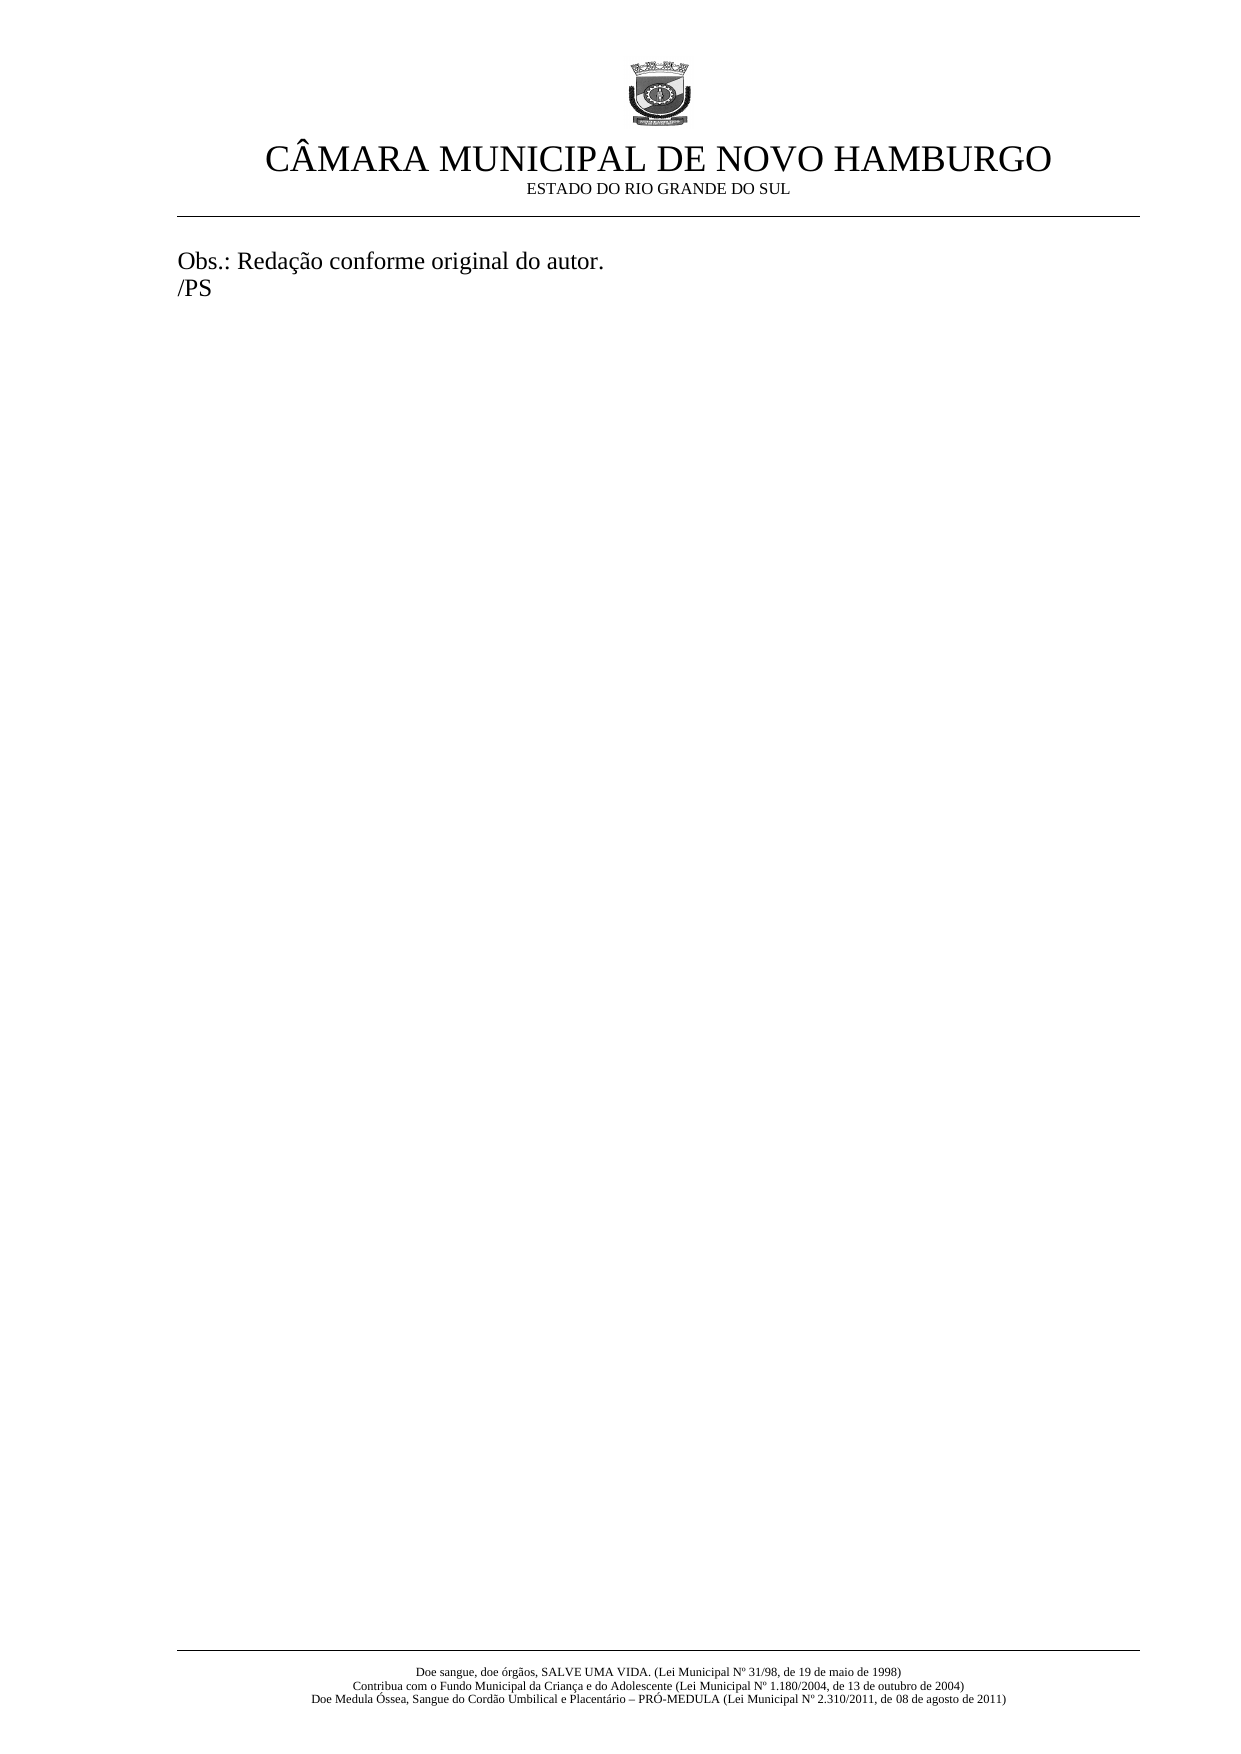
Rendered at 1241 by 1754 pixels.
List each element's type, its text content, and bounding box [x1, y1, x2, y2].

text Obs.: Redação conforme original do autor. [177, 247, 1140, 274]
text /PS [177, 274, 1140, 302]
